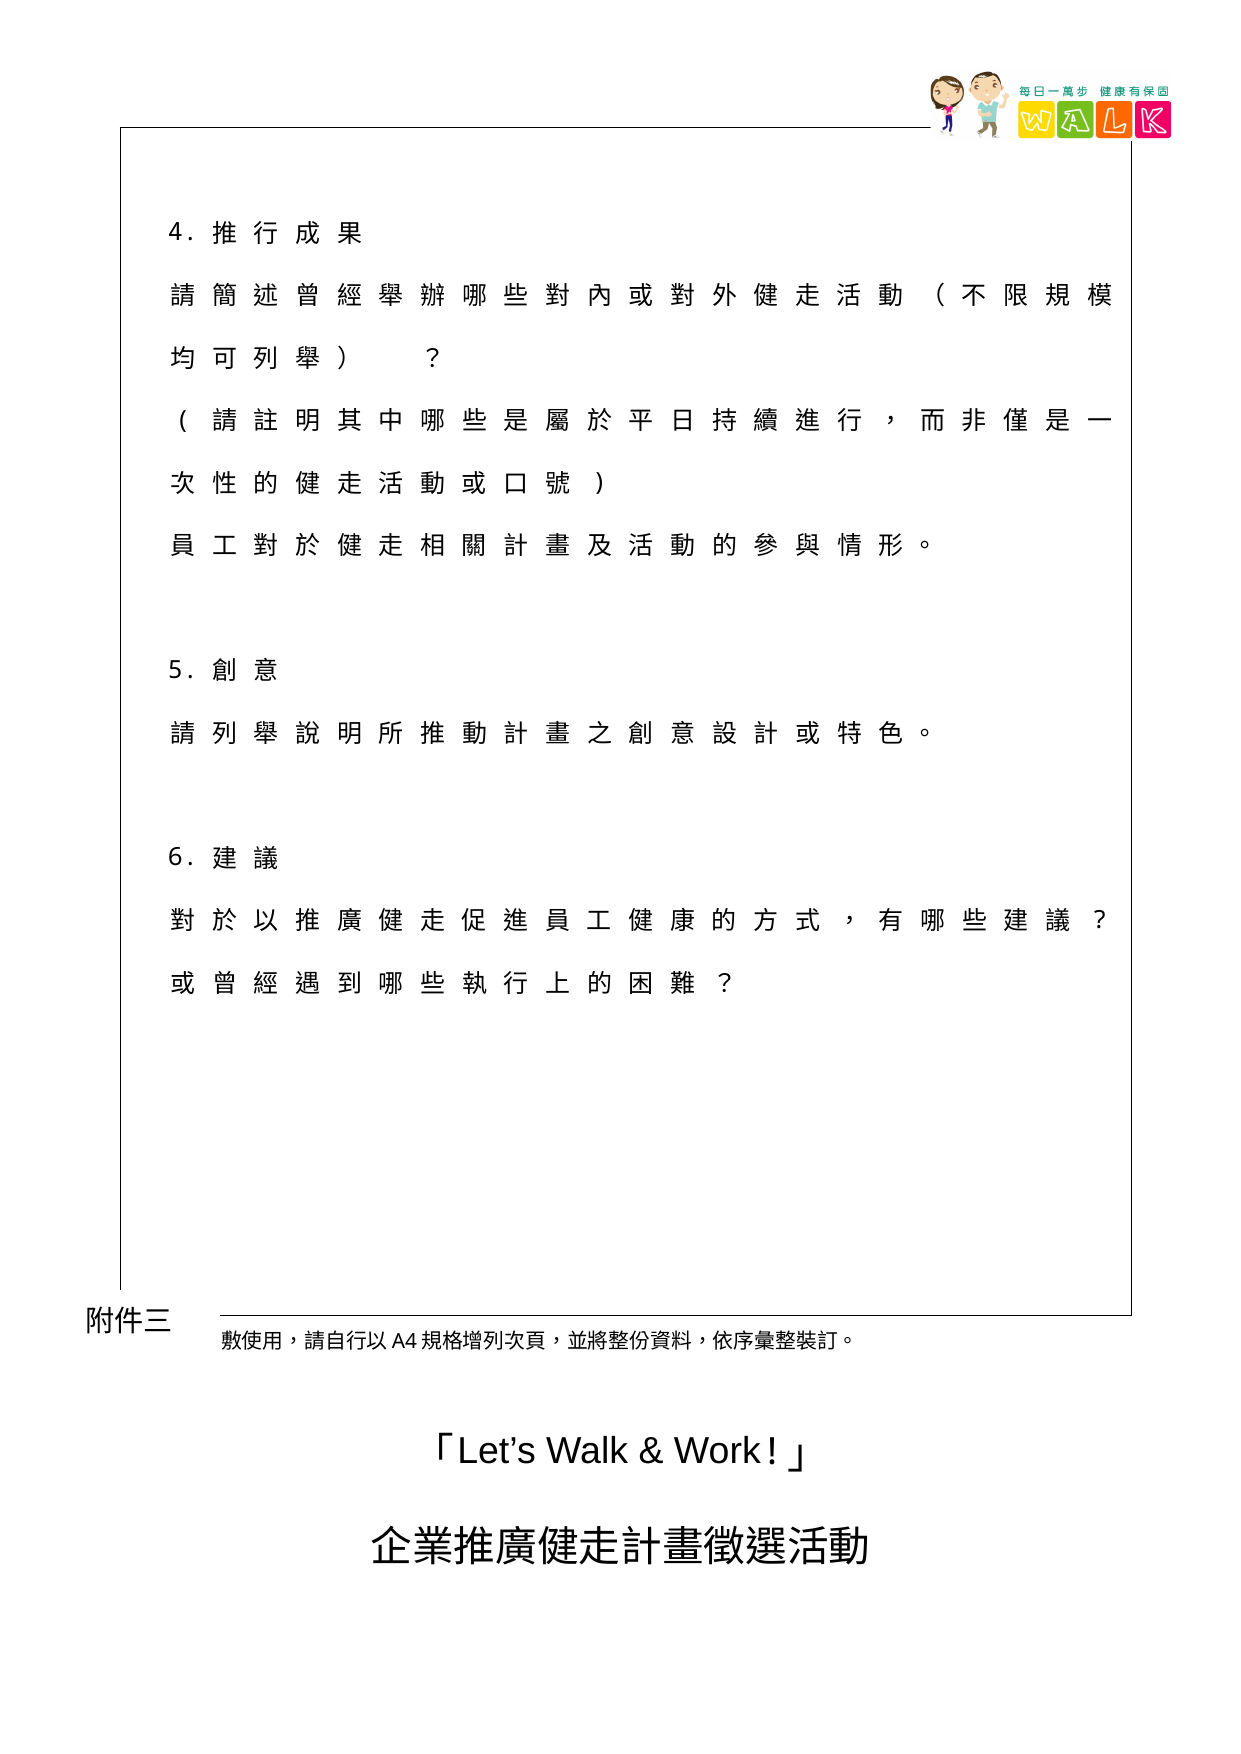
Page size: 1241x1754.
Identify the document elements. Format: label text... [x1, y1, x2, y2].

text 附件三 [85, 1297, 205, 1339]
text ※若表格不敷使用，請自行以A4規格增列次頁，並將整份資料，依序彙整裝訂。 [220, 1316, 1120, 1357]
text 企業推廣健走計畫徵選活動 [120, 1502, 1120, 1564]
table_cell ※請依下列主題就實務推動情形加以陳述，並檢附相關照片、影音光碟或相關文宣製作物…等。 （一）企業簡介及組織架構圖 （二）企業推廣健走計畫及成果 1.管理階層支持度 請簡述管理階層鼓勵實施持續推廣健走計畫之情形，及其配合之行政措施等。 2.推行策略 請簡述以「健走」為前提之相關健康促進計畫或措施(可檢附時程表、人力配合或其他具體執行之相關文件紀錄)。 3.推廣與宣導 請簡述如何持續宣導健走相關資訊，以及運用哪些方式鼓勵員工參與健走？ 4.推行成果 請簡述曾經舉辦哪些對內或對外健走活動（不限規模均可列舉） ？ (請註明其中哪些是屬於平日持續進行，而非僅是一次性的健走活動或口號) 員工對於健走相關計畫及活動的參與情形。 5.創意 請列舉說明所推動計畫之創意設計或特色。 6.建議 對於以推廣健走促進員工健康的方式，有哪些建議?或曾經遇到哪些執行上的困難？ [121, 128, 1131, 1314]
text 「Let’s Walk & Work!」 [70, 1290, 1120, 1502]
